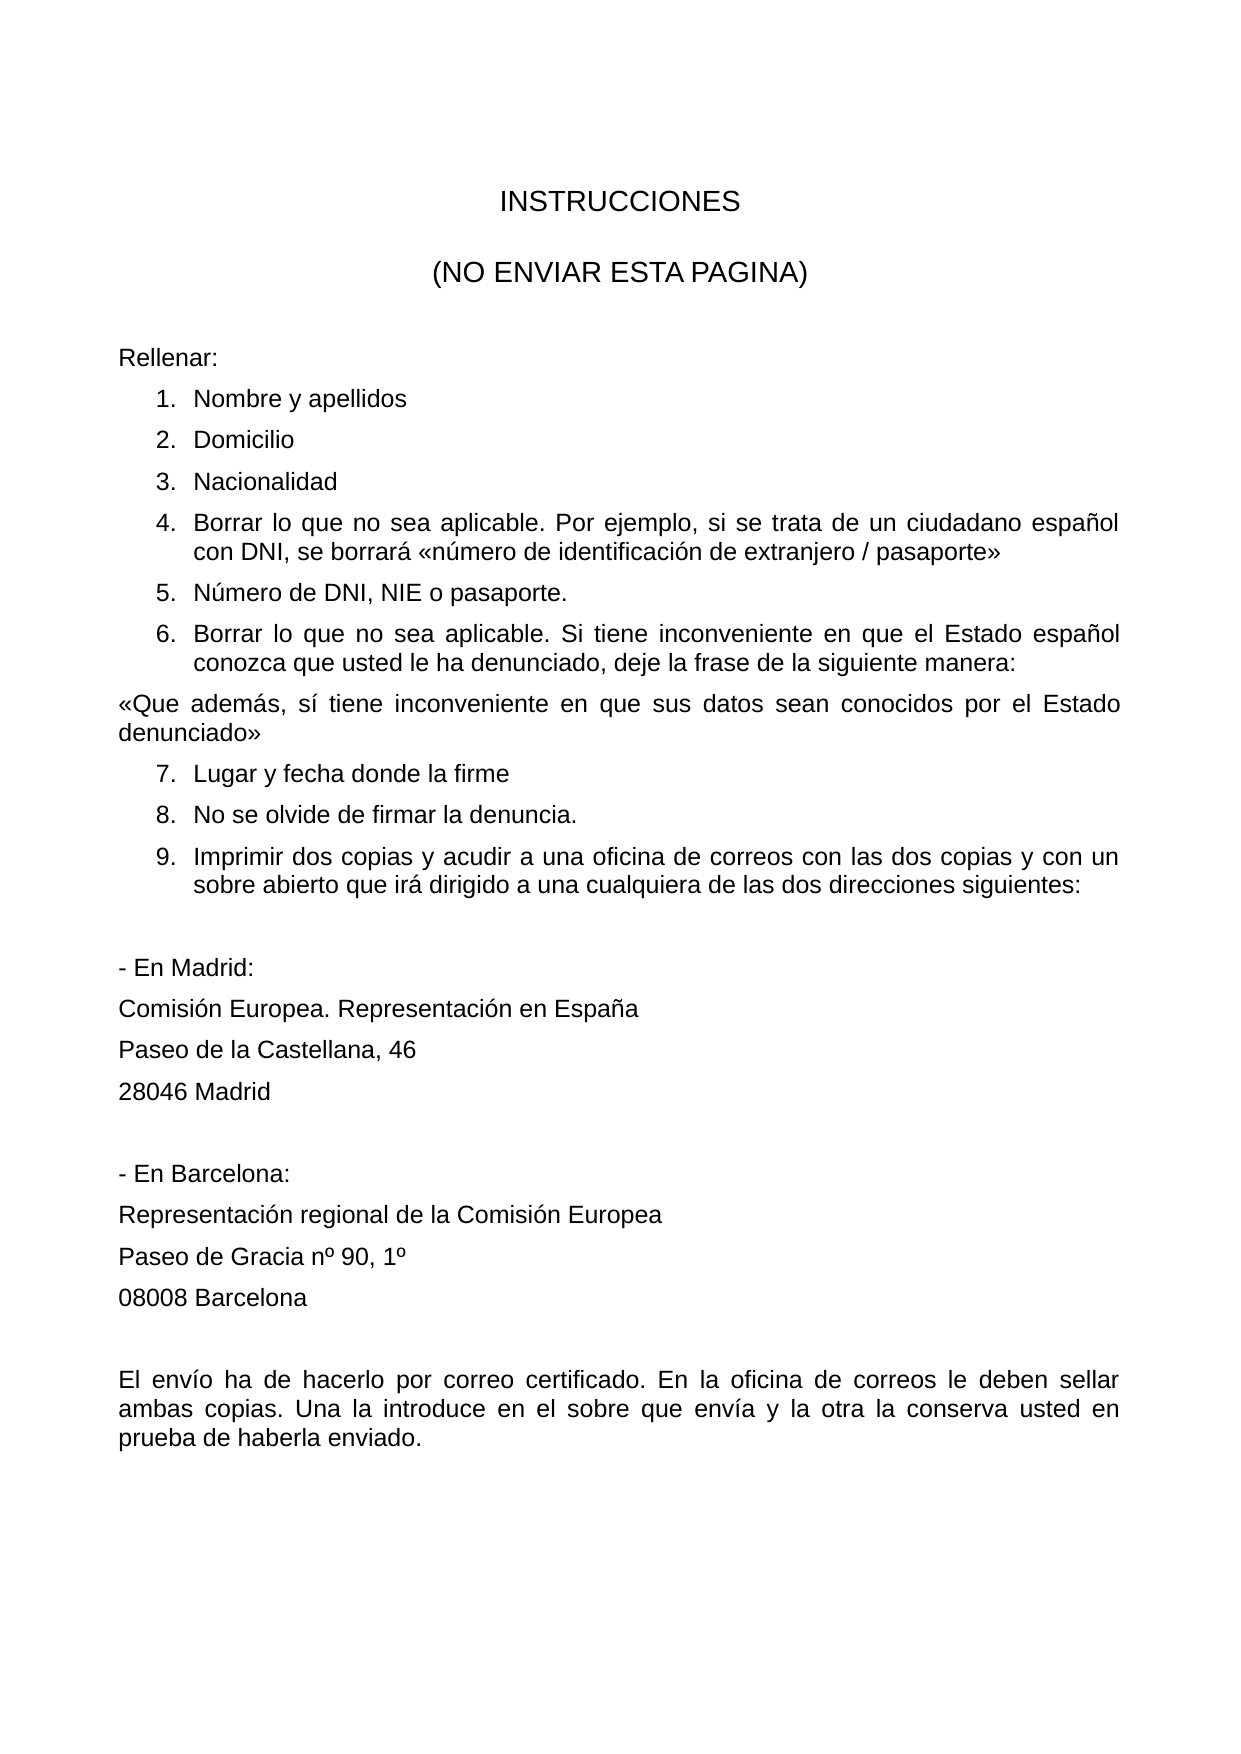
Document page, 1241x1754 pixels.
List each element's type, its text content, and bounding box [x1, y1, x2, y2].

list Imprimir dos copias y acudir a una oficina de correos con las dos copias y con un sobre abierto que irá dirigido a una cualquiera de las dos direcciones siguientes: [156, 841, 1122, 899]
text Rellenar: [118, 343, 1122, 371]
subtitle (NO ENVIAR ESTA PAGINA) [118, 255, 1122, 289]
text Comisión Europea. Representación en España [118, 994, 1122, 1023]
list Lugar y fecha donde la firme [156, 759, 1122, 788]
text - En Madrid: [118, 953, 1122, 981]
list Nacionalidad [156, 466, 1122, 495]
text Paseo de la Castellana, 46 [118, 1035, 1122, 1064]
list Domicilio [156, 425, 1122, 454]
list Borrar lo que no sea aplicable. Por ejemplo, si se trata de un ciudadano español con DNI, se borrará «número de identificación de extranjero / pasaporte» [156, 508, 1122, 565]
text «Que además, sí tiene inconveniente en que sus datos sean conocidos por el Estado denunciado» [118, 689, 1122, 746]
subtitle INSTRUCCIONES [118, 184, 1122, 218]
list Número de DNI, NIE o pasaporte. [156, 578, 1122, 606]
text Representación regional de la Comisión Europea [118, 1200, 1122, 1229]
list Borrar lo que no sea aplicable. Si tiene inconveniente en que el Estado español conozca que usted le ha denunciado, deje la frase de la siguiente manera: [156, 619, 1122, 676]
list No se olvide de firmar la denuncia. [156, 800, 1122, 829]
text El envío ha de hacerlo por correo certificado. En la oficina de correos le deben sellar ambas copias. Una la introduce en el sobre que envía y la otra la conserva usted en prueba de haberla enviado. [118, 1365, 1122, 1451]
text - En Barcelona: [118, 1159, 1122, 1188]
list Nombre y apellidos [156, 384, 1122, 413]
text 28046 Madrid [118, 1076, 1122, 1105]
text Paseo de Gracia nº 90, 1º [118, 1241, 1122, 1270]
text 08008 Barcelona [118, 1283, 1122, 1311]
